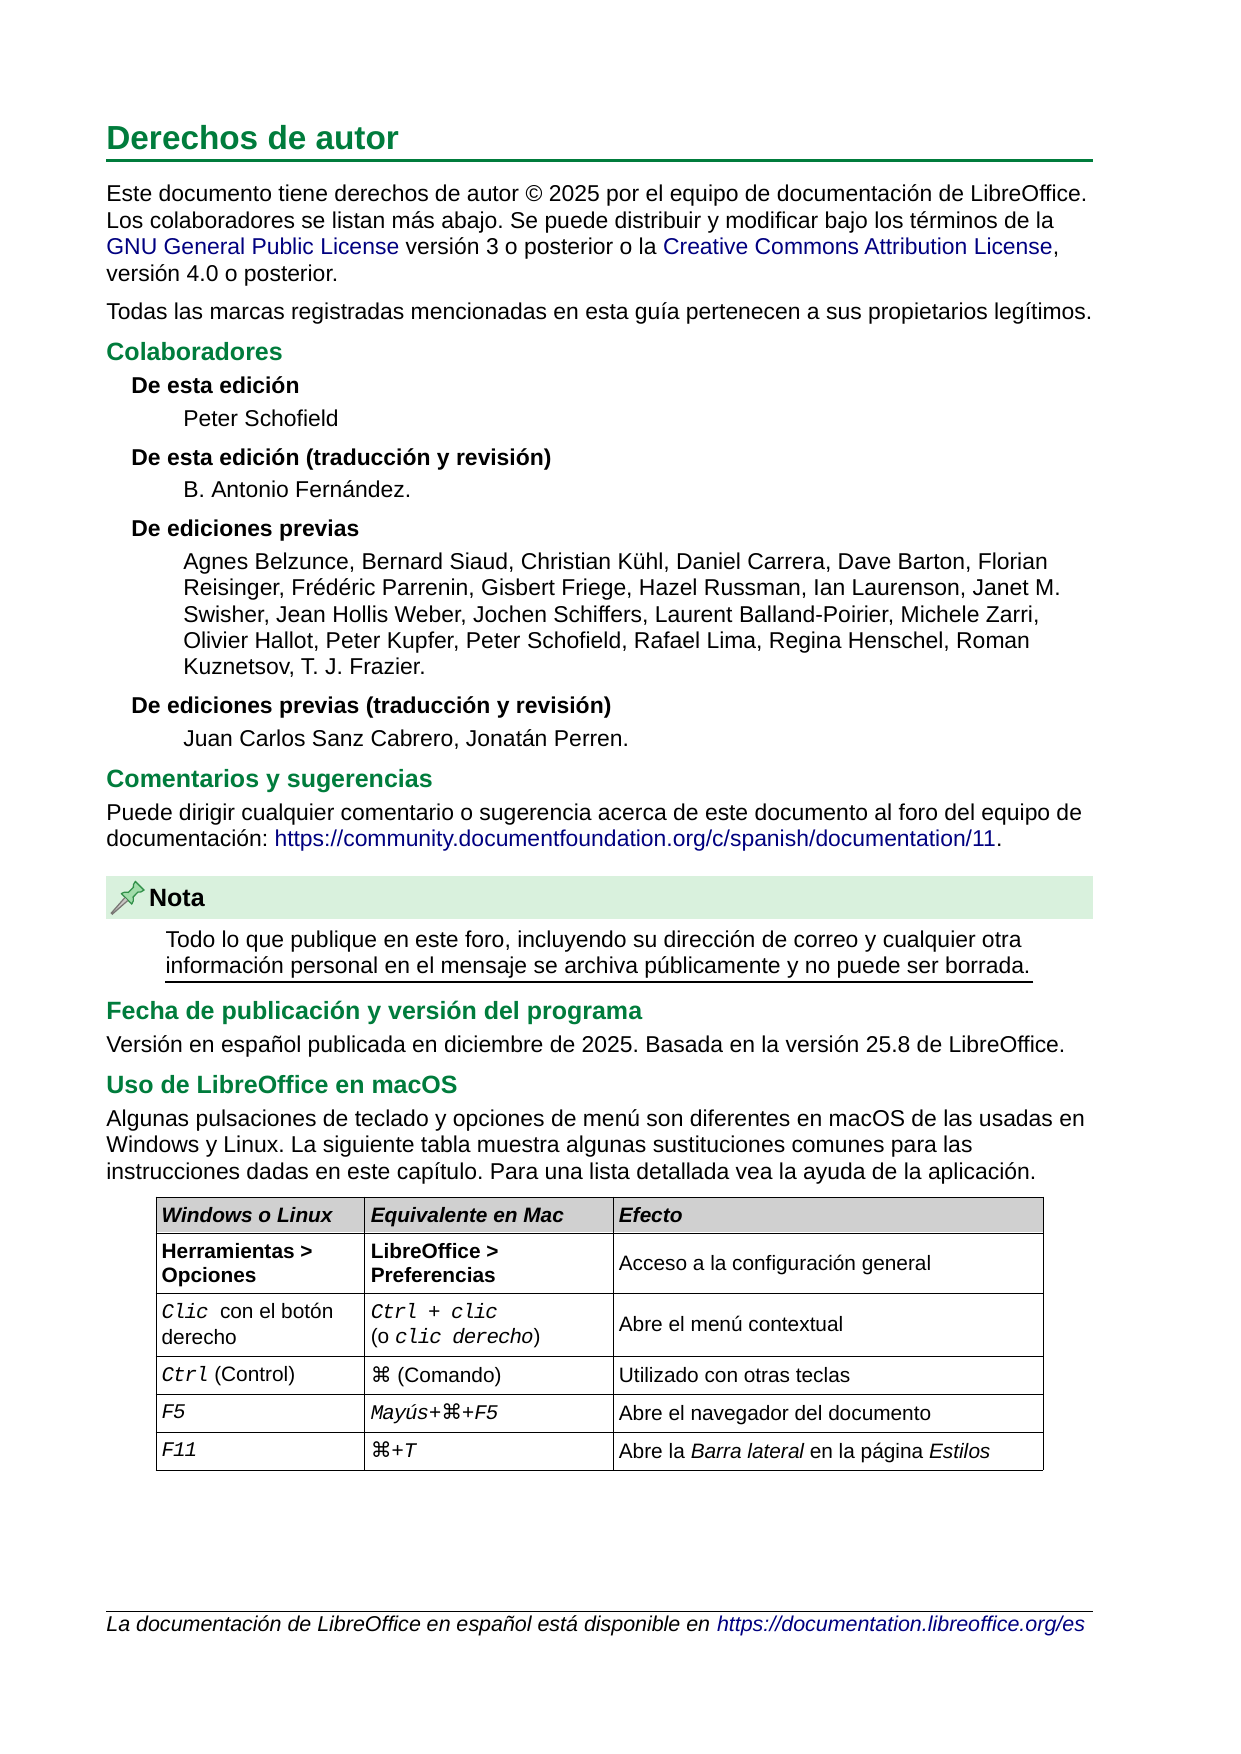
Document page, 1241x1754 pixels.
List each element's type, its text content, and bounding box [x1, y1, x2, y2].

text Peter Schofield [183, 405, 1093, 431]
text De ediciones previas (traducción y revisión) [131, 692, 1093, 718]
subtitle Derechos de autor [106, 118, 1093, 159]
text Todo lo que publique en este foro, incluyendo su dirección de correo y cualquier otra información personal en el mensaje se archiva públicamente y no puede ser borrada. [165, 926, 1033, 981]
table_cell Abre el menú contextual [614, 1294, 1043, 1356]
text Puede dirigir cualquier comentario o sugerencia acerca de este documento al foro del equipo de documentación: https://community.documentfoundation.org/c/spanish/documentation/11. [106, 799, 1093, 852]
text De ediciones previas [131, 515, 1093, 542]
table_cell F5 [157, 1395, 364, 1432]
text Todas las marcas registradas mencionadas en esta guía pertenecen a sus propietarios legítimos. [106, 298, 1093, 325]
text Versión en español publicada en diciembre de 2025. Basada en la versión 25.8 de LibreOffice. [106, 1031, 1093, 1057]
text Agnes Belzunce, Bernard Siaud, Christian Kühl, Daniel Carrera, Dave Barton, Florian Reisinger, Frédéric Parrenin, Gisbert Friege, Hazel Russman, Ian Laurenson, Janet M. Swisher, Jean Hollis Weber, Jochen Schiffers, Laurent Balland-Poirier, Michele Zarri, Olivier Hallot, Peter Kupfer, Peter Schofield, Rafael Lima, Regina Henschel, Roman Kuznetsov, T. J. Frazier. [183, 548, 1093, 680]
table_cell Utilizado con otras teclas [614, 1357, 1043, 1394]
table_cell LibreOffice > Preferencias [365, 1234, 613, 1292]
text De esta edición [131, 372, 1093, 399]
table_cell ⌘+T [365, 1433, 613, 1469]
table_header Efecto [614, 1198, 1043, 1232]
subtitle Colaboradores [106, 337, 1093, 366]
text B. Antonio Fernández. [183, 476, 1093, 503]
table_cell Abre el navegador del documento [614, 1395, 1043, 1432]
table_cell Clic con el botón derecho [157, 1294, 364, 1356]
subtitle Comentarios y sugerencias [106, 764, 1093, 792]
text De esta edición (traducción y revisión) [131, 444, 1093, 470]
table_cell Ctrl + clic (o clic derecho) [365, 1294, 613, 1356]
text Juan Carlos Sanz Cabrero, Jonatán Perren. [183, 725, 1093, 751]
table_cell Mayús+⌘+F5 [365, 1395, 613, 1432]
table_header Equivalente en Mac [365, 1198, 613, 1232]
text Algunas pulsaciones de teclado y opciones de menú son diferentes en macOS de las usadas en Windows y Linux. La siguiente tabla muestra algunas sustituciones comunes para las instrucciones dadas en este capítulo. Para una lista detallada vea la ayuda de la aplicación. [106, 1105, 1093, 1184]
subtitle Fecha de publicación y versión del programa [106, 996, 1093, 1024]
subtitle Nota [106, 876, 1093, 919]
table_cell ⌘ (Comando) [365, 1357, 613, 1394]
text Este documento tiene derechos de autor © 2025 por el equipo de documentación de LibreOffice. Los colaboradores se listan más abajo. Se puede distribuir y modificar bajo los términos de la GNU General Public License versión 3 o posterior o la Creative Commons Attribution License, versión 4.0 o posterior. [106, 180, 1093, 286]
table_cell Acceso a la configuración general [614, 1234, 1043, 1292]
table_cell Herramientas > Opciones [157, 1234, 364, 1292]
table_cell F11 [157, 1433, 364, 1469]
table_cell Ctrl (Control) [157, 1357, 364, 1394]
table_header Windows o Linux [157, 1198, 364, 1232]
table_cell Abre la Barra lateral en la página Estilos [614, 1433, 1043, 1469]
subtitle Uso de LibreOffice en macOS [106, 1070, 1093, 1098]
